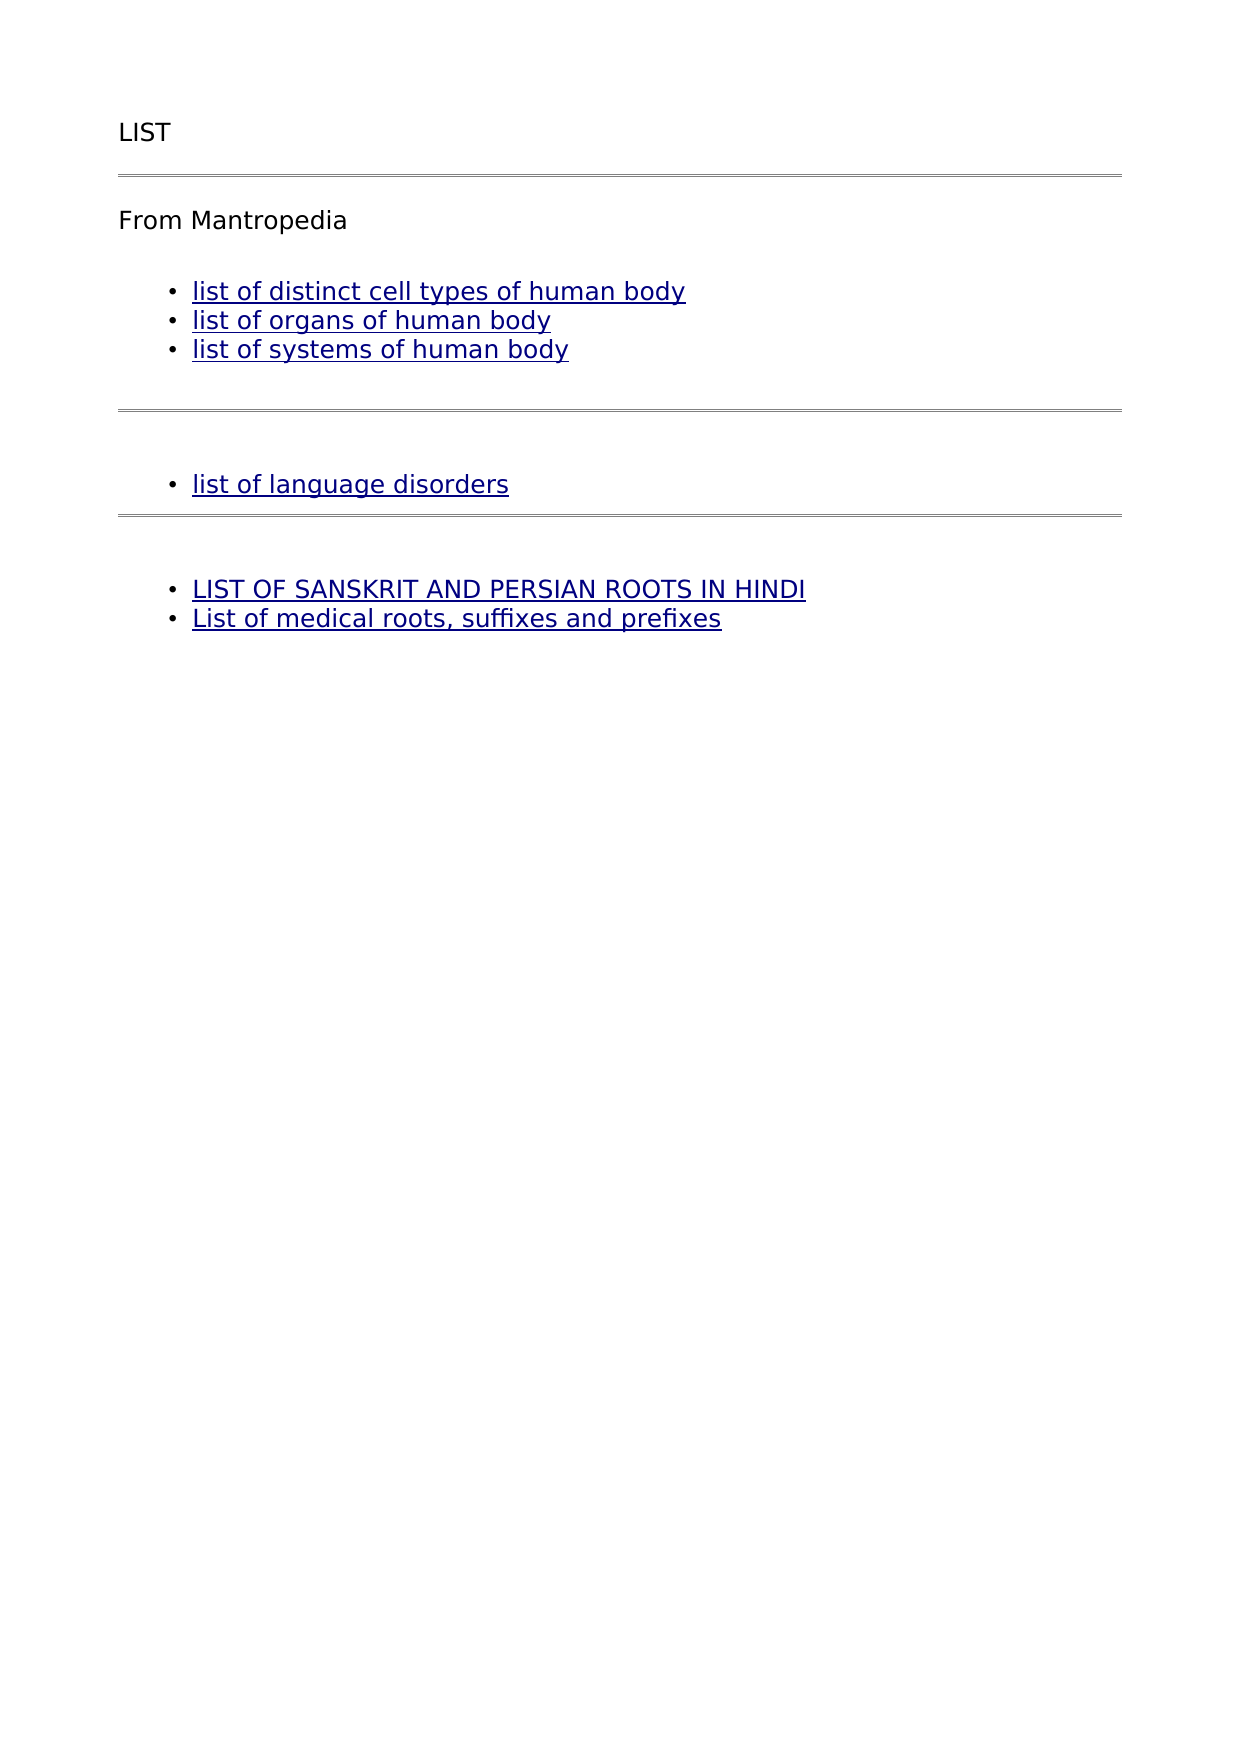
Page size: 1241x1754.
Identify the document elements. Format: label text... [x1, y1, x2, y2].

text From Mantropedia [118, 206, 1122, 235]
list List of medical roots, suffixes and prefixes [177, 604, 1122, 633]
list LIST OF SANSKRIT AND PERSIAN ROOTS IN HINDI [177, 575, 1122, 604]
list list of distinct cell types of human body [177, 277, 1122, 306]
list list of systems of human body [177, 336, 1122, 365]
list list of language disorders [177, 470, 1122, 499]
text LIST [118, 118, 1122, 147]
list list of organs of human body [177, 306, 1122, 336]
